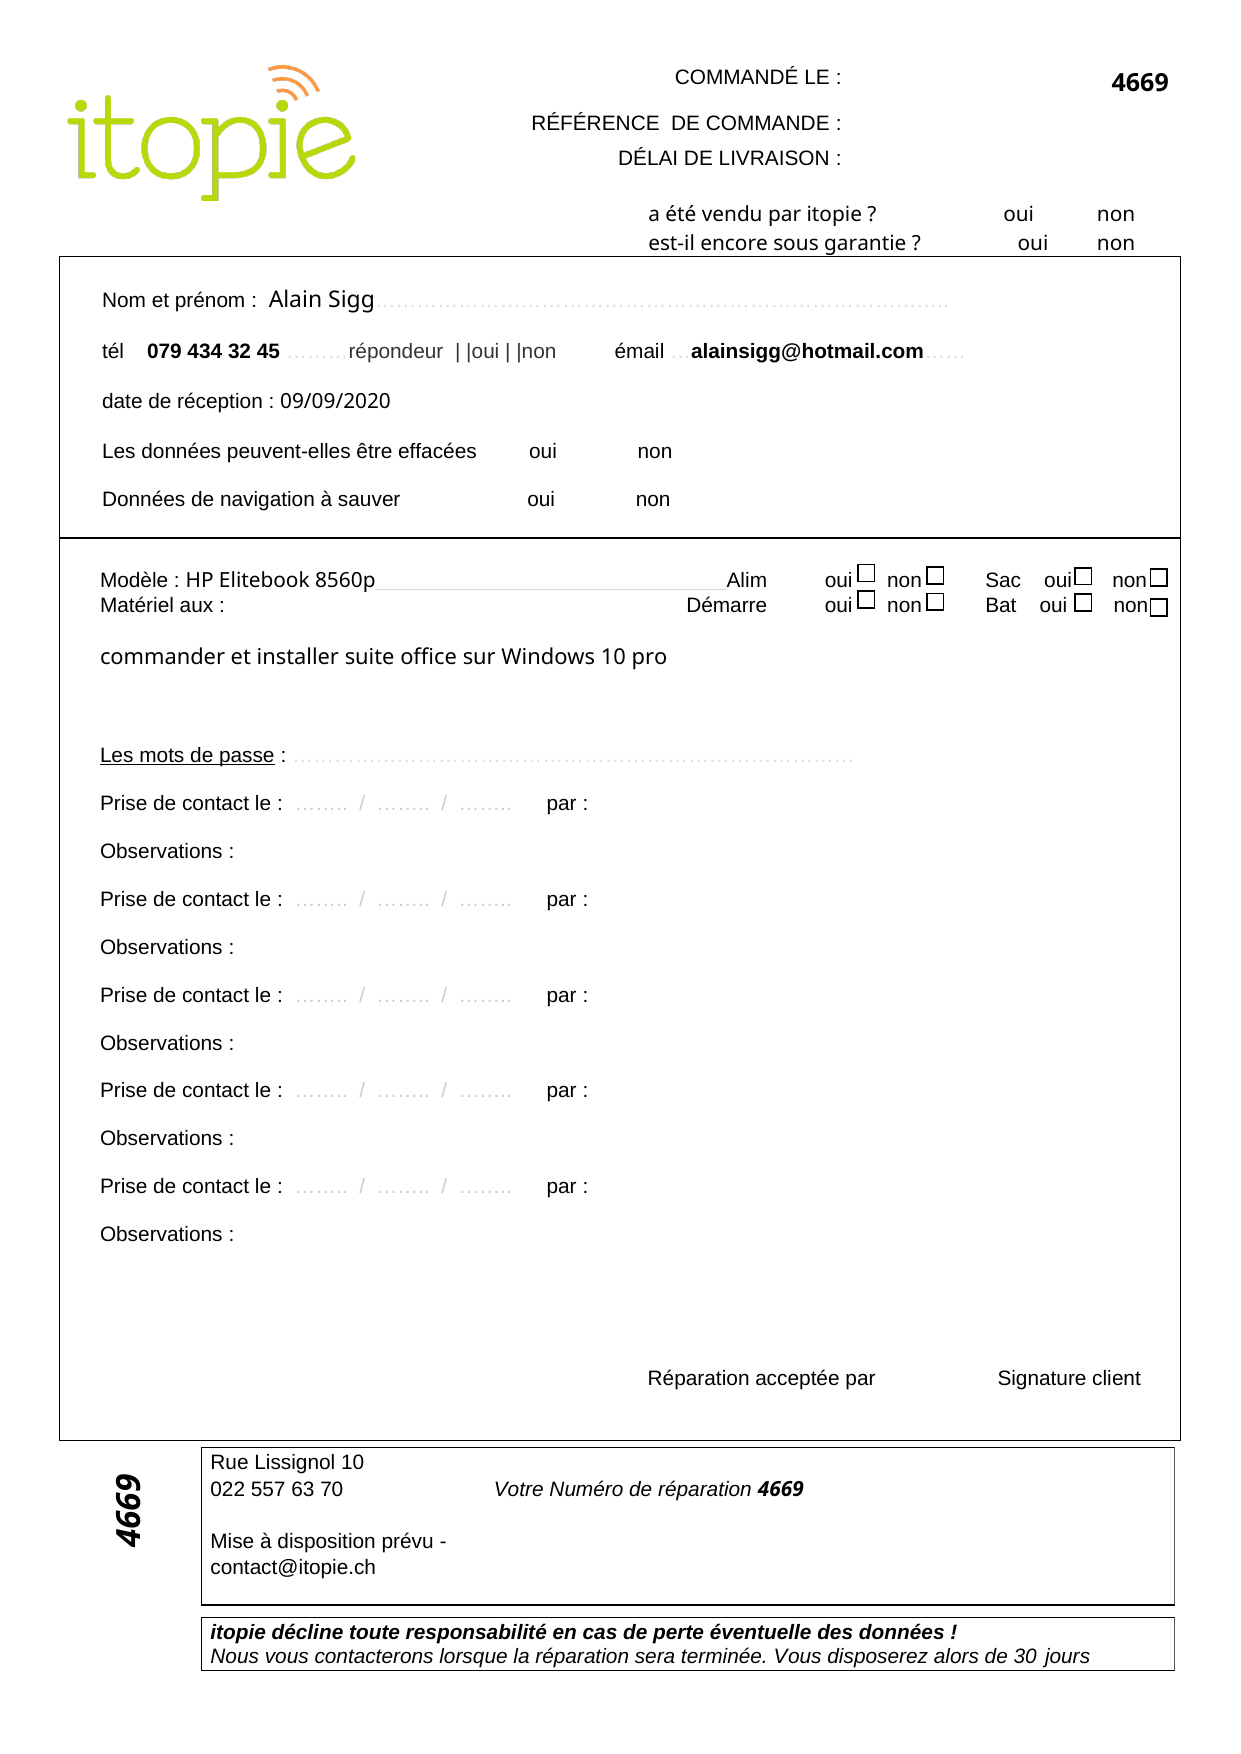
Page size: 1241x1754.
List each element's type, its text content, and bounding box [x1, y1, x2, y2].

text Observations : [60, 1027, 1180, 1054]
table_cell itopie décline toute responsabilité en cas de perte éventuelle des données ! Nous vous contacterons lorsque la réparation sera terminée. Vous disposerez alors de 30 jours [195, 1611, 1180, 1677]
text Nom et prénom : Alain Sigg……………………………………………………………………….. [60, 280, 1180, 314]
text Modèle : HP Elitebook 8560p Alim oui non Sac oui non [879, 562, 925, 590]
table_cell RÉFÉRENCE DE COMMANDE : [490, 105, 847, 140]
text Observations : [60, 931, 1180, 958]
text commander et installer suite office sur Windows 10 pro [60, 638, 1180, 671]
text tél 079 434 32 45 ………répondeur | |oui | |non émail …alainsigg@hotmail.com…… [60, 335, 1180, 362]
table_header Rue Lissignol 10 022 557 63 70 Votre Numéro de réparation 4669 Mise à disposition prévu - contact@itopie.ch [195, 1441, 1180, 1611]
text Observations : [60, 836, 1180, 863]
text Modèle : HP Elitebook 8560p Alim oui non Sac oui non [948, 562, 1180, 590]
text Observations : [60, 1123, 1180, 1150]
table_header 4669 [847, 59, 1180, 104]
text a été vendu par itopie ? oui non [59, 199, 1181, 228]
table_cell [847, 105, 1180, 140]
text Observations : [60, 1219, 1180, 1246]
text date de réception : 09/09/2020 [60, 383, 1180, 415]
text Prise de contact le : …….. / …….. / …….. par : [60, 883, 1180, 911]
text Données de navigation à sauver oui non [60, 484, 1180, 511]
text Prise de contact le : …….. / …….. / …….. par : [60, 1075, 1180, 1102]
text Matériel aux : Démarre oui non Bat oui non [60, 590, 1180, 617]
text Réparation acceptée par Signature client [60, 1363, 1180, 1390]
text Prise de contact le : …….. / …….. / …….. par : [60, 1171, 1180, 1198]
text Prise de contact le : …….. / …….. / …….. par : [60, 979, 1180, 1006]
text Modèle : HP Elitebook 8560p Alim oui non Sac oui non [60, 562, 856, 590]
text Prise de contact le : …….. / …….. / …….. par : [60, 788, 1180, 815]
table_header COMMANDÉ LE : [490, 59, 847, 104]
picture [67, 65, 356, 201]
text Les mots de passe : ……………………………………………………………………… [60, 740, 1180, 767]
text est-il encore sous garantie ? oui non [59, 228, 1181, 256]
text Les données peuvent-elles être effacées oui non [60, 436, 1180, 463]
table_cell DÉLAI DE LIVRAISON : [490, 140, 847, 175]
table_header 4669 [59, 1441, 195, 1677]
table_cell [847, 140, 1180, 175]
